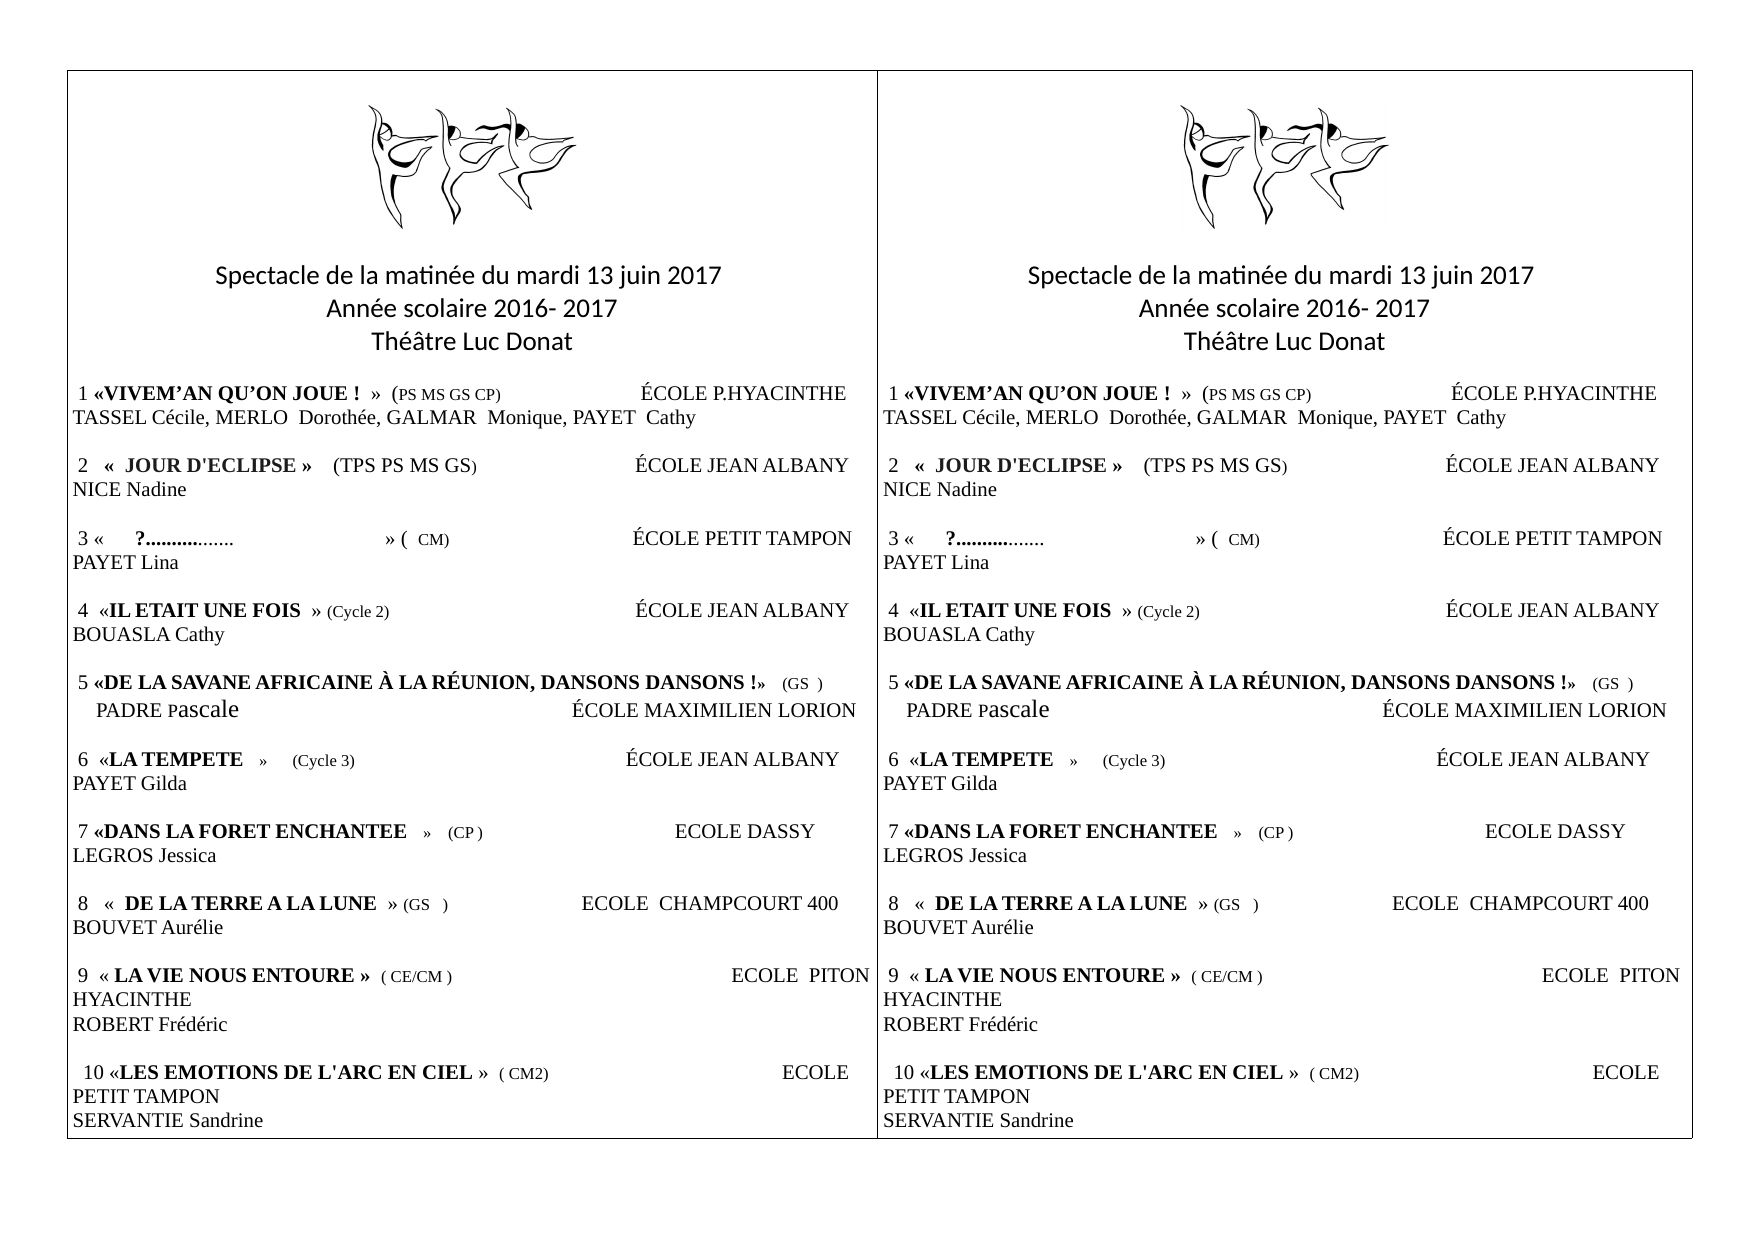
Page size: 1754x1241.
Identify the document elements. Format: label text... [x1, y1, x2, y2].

table_header Spectacle de la matinée du mardi 13 juin 2017 Année scolaire 2016- 2017 Théâtre Luc Donat 1 «VIVEM’AN QU’ON JOUE ! » (PS MS GS CP) ÉCOLE P.HYACINTHE TASSEL Cécile, MERLO Dorothée, GALMAR Monique, PAYET Cathy 2 « JOUR D'ECLIPSE » (TPS PS MS GS) École JEAN ALBANY NICE Nadine 3 « ?................. » ( CM) École PETIT TAMPON PAYET Lina 4 «IL ETAIT UNE FOIS » (Cycle 2) École JEAN ALBANY BOUASLA Cathy 5 «De la Savane Africaine à la Réunion, Dansons dansons !» (GS ) PADRE Pascale École MAXIMILIEN LORION 6 «LA TEMPETE » (Cycle 3) ÉCOLE JEAN ALBANY PAYET Gilda 7 «DANS LA FORET ENCHANTEE » (CP ) ECOLE DASSY LEGROS Jessica 8 « DE LA TERRE A LA LUNE » (GS ) ECOLE CHAMPCOURT 400 BOUVET Aurélie 9 « LA VIE NOUS ENTOURE » ( CE/CM ) ECOLE PITON HYACINTHE ROBERT Frédéric 10 «LES EMOTIONS DE L'ARC EN CIEL » ( CM2) ECOLE PETIT TAMPON SERVANTIE Sandrine [68, 71, 877, 1137]
picture [367, 104, 577, 230]
table_header Spectacle de la matinée du mardi 13 juin 2017 Année scolaire 2016- 2017 Théâtre Luc Donat 1 «VIVEM’AN QU’ON JOUE ! » (PS MS GS CP) ÉCOLE P.HYACINTHE TASSEL Cécile, MERLO Dorothée, GALMAR Monique, PAYET Cathy 2 « JOUR D'ECLIPSE » (TPS PS MS GS) École JEAN ALBANY NICE Nadine 3 « ?................. » ( CM) École PETIT TAMPON PAYET Lina 4 «IL ETAIT UNE FOIS » (Cycle 2) École JEAN ALBANY BOUASLA Cathy 5 «De la Savane Africaine à la Réunion, Dansons dansons !» (GS ) PADRE Pascale École MAXIMILIEN LORION 6 «LA TEMPETE » (Cycle 3) ÉCOLE JEAN ALBANY PAYET Gilda 7 «DANS LA FORET ENCHANTEE » (CP ) ECOLE DASSY LEGROS Jessica 8 « DE LA TERRE A LA LUNE » (GS ) ECOLE CHAMPCOURT 400 BOUVET Aurélie 9 « LA VIE NOUS ENTOURE » ( CE/CM ) ECOLE PITON HYACINTHE ROBERT Frédéric 10 «LES EMOTIONS DE L'ARC EN CIEL » ( CM2) ECOLE PETIT TAMPON SERVANTIE Sandrine [878, 71, 1692, 1137]
picture [1179, 104, 1389, 230]
